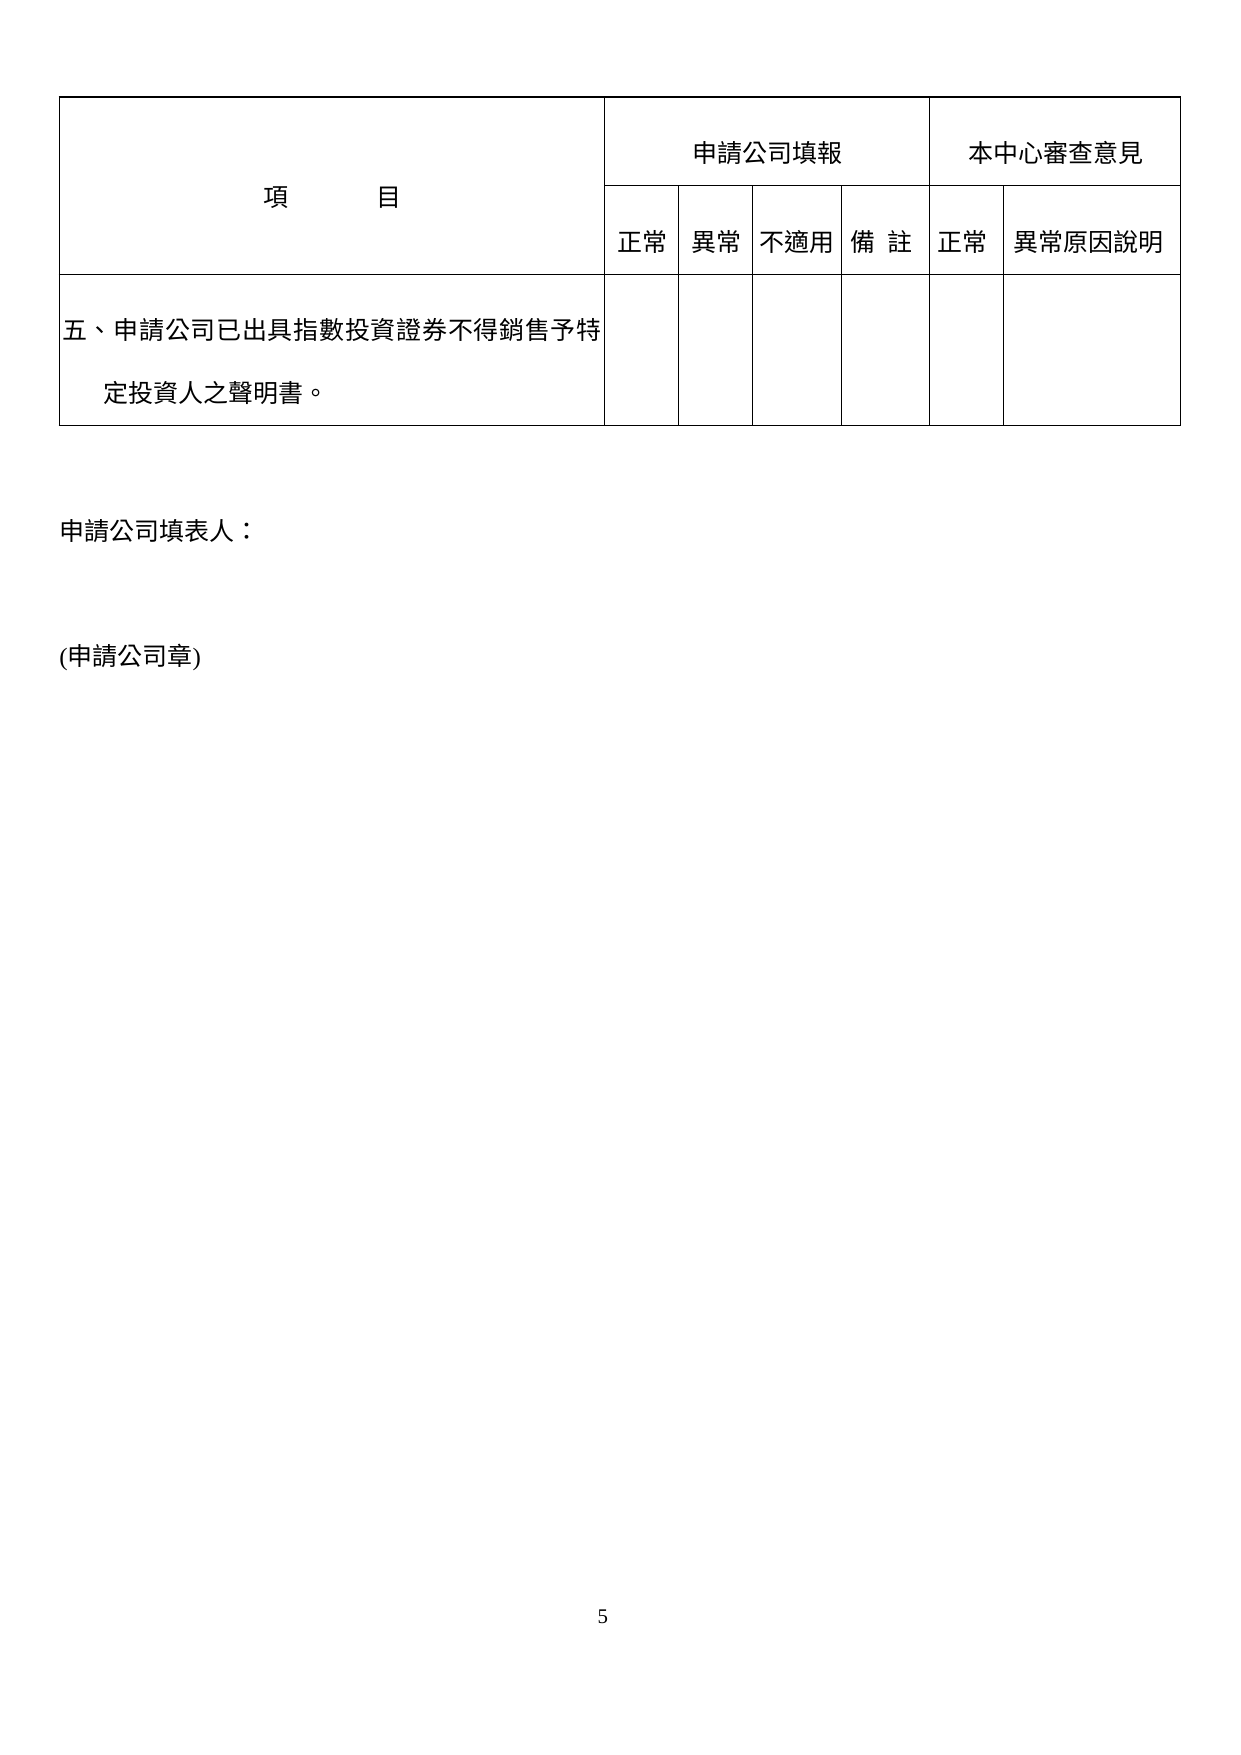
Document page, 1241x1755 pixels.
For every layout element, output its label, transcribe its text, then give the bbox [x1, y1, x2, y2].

table_cell [930, 275, 1003, 424]
table_cell 正常 [605, 186, 678, 273]
table_cell 備 註 [842, 186, 929, 273]
table_cell [1004, 275, 1180, 424]
table_cell 不適用 [753, 186, 841, 273]
table_cell [679, 275, 752, 424]
table_cell 正常 [930, 186, 1003, 273]
table_cell [842, 275, 929, 424]
text (申請公司章) [59, 613, 1146, 676]
table_cell [753, 275, 841, 424]
table_header 申請公司填報 [605, 98, 929, 185]
table_header 本中心審查意見 [930, 98, 1180, 185]
table_cell 五、申請公司已出具指數投資證券不得銷售予特定投資人之聲明書。 [60, 275, 604, 424]
text 申請公司填表人： [59, 488, 1146, 551]
table_cell 異常原因說明 [1004, 186, 1180, 273]
table_cell 異常 [679, 186, 752, 273]
table_cell [605, 275, 678, 424]
table_header 項 目 [60, 98, 604, 273]
